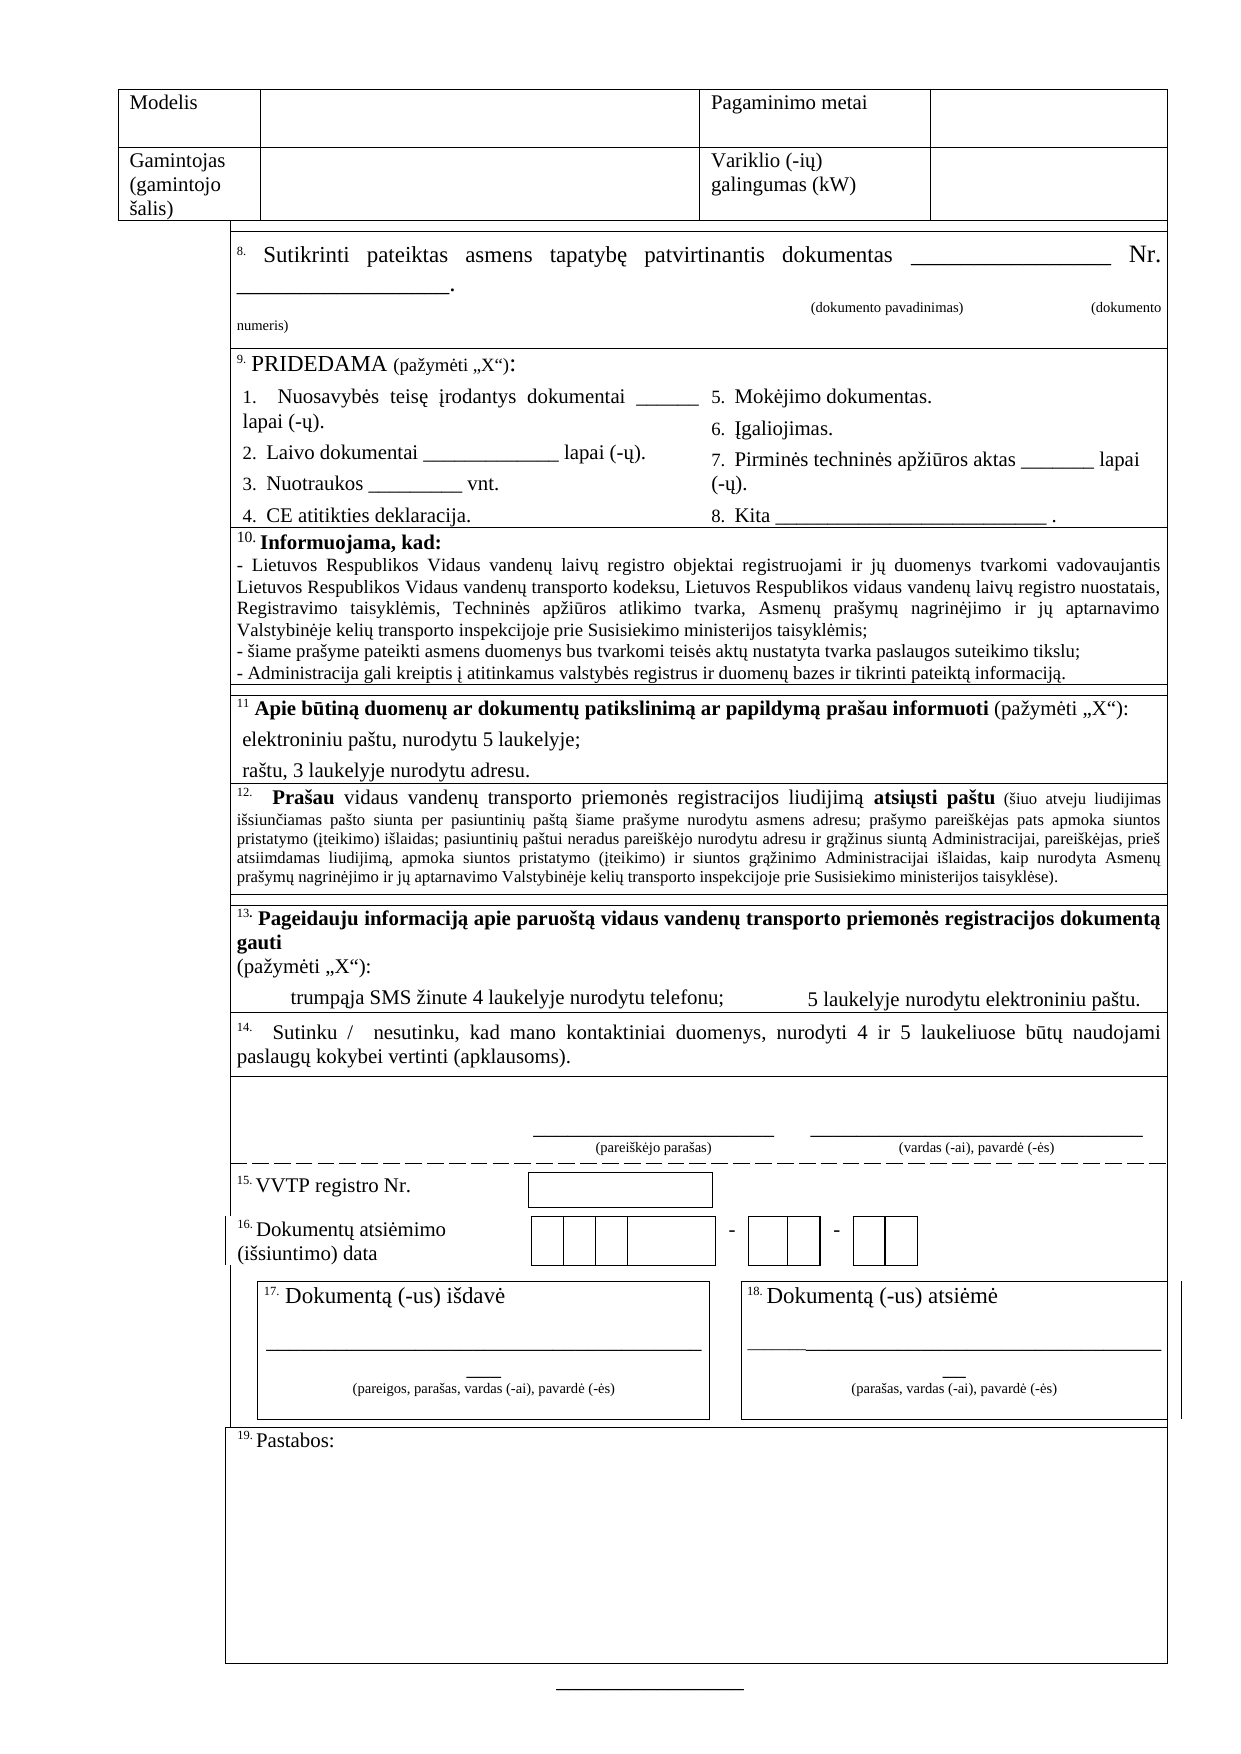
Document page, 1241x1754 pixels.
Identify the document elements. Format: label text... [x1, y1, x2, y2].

table_cell [118, 1076, 226, 1087]
table_cell [226, 684, 230, 694]
table_cell [1168, 1207, 1181, 1216]
table_cell 8. Sutikrinti pateiktas asmens tapatybę patvirtinantis dokumentas ________________ Nr. _________________. (dokumento pavadinimas) (dokumento numeris) [231, 232, 1167, 347]
table_cell [226, 527, 230, 683]
table_cell [1168, 1427, 1181, 1663]
table_cell [118, 1427, 225, 1663]
table_cell [521, 1087, 786, 1113]
table_cell [529, 1173, 712, 1207]
table_cell [713, 1172, 1167, 1207]
table_cell 10. Informuojama, kad: - Lietuvos Respublikos Vidaus vandenų laivų registro objektai registruojami ir jų duomenys tvarkomi vadovaujantis Lietuvos Respublikos Vidaus vandenų transporto kodeksu, Lietuvos Respublikos vidaus vandenų laivų registro nuostatais, Registravimo taisyklėmis, Techninės apžiūros atlikimo tvarka, Asmenų prašymų nagrinėjimo ir jų aptarnavimo Valstybinėje kelių transporto inspekcijoje prie Susisiekimo ministerijos taisyklėmis; - šiame prašyme pateikti asmens duomenys bus tvarkomi teisės aktų nustatyta tvarka paslaugos suteikimo tikslu; - Administracija gali kreiptis į atitinkamus valstybės registrus ir duomenų bazes ir tikrinti pateiktą informaciją. [231, 528, 1167, 683]
table_cell [118, 695, 226, 782]
table_cell [118, 1265, 226, 1274]
table_cell [1168, 89, 1181, 147]
table_header 5. Mokėjimo dokumentas. 6. Įgaliojimas. 7. Pirminės techninės apžiūros aktas _______ lapai (-ų). 8. Kita __________________________ . [705, 385, 1161, 527]
table_cell [226, 1281, 230, 1419]
table_cell 12. Prašau vidaus vandenų transporto priemonės registracijos liudijimą atsiųsti paštu (šiuo atveju liudijimas išsiunčiamas pašto siunta per pasiuntinių paštą šiame prašyme nurodytu asmens adresu; prašymo pareiškėjas pats apmoka siuntos pristatymo (įteikimo) išlaidas; pasiuntinių paštui neradus pareiškėjo nurodytu adresu ir grąžinus siuntą Administracijai, pareiškėjas, prieš atsiimdamas liudijimą, apmoka siuntos pristatymo (įteikimo) ir siuntos grąžinimo Administracijai išlaidas, kaip nurodyta Asmenų prašymų nagrinėjimo ir jų aptarnavimo Valstybinėje kelių transporto inspekcijoje prie Susisiekimo ministerijos taisyklėse). [231, 784, 1167, 894]
table_cell Gamintojas (gamintojo šalis) [119, 148, 260, 220]
table_cell [1168, 527, 1181, 683]
table_cell [931, 148, 1167, 220]
table_cell [1168, 1274, 1181, 1281]
table_cell [1168, 1163, 1181, 1172]
table_cell 14. Sutinku / nesutinku, kad mano kontaktiniai duomenys, nurodyti 4 ir 5 laukeliuose būtų naudojami paslaugų kokybei vertinti (apklausoms). [231, 1013, 1167, 1076]
table_cell [788, 1217, 819, 1265]
table_cell [226, 348, 230, 377]
table_cell [1168, 147, 1181, 220]
table_cell [118, 1113, 226, 1139]
table_cell [118, 894, 226, 905]
table_cell [118, 783, 226, 894]
table_cell [231, 685, 1167, 694]
table_cell [564, 1217, 595, 1265]
table_cell [854, 1217, 884, 1265]
table_cell [226, 1139, 230, 1156]
table_cell [931, 90, 1167, 147]
table_cell [118, 1139, 226, 1156]
table_cell [1168, 348, 1181, 377]
table_cell [118, 1163, 226, 1172]
table_cell 19. Pastabos: [226, 1428, 1167, 1663]
table_cell - [821, 1216, 853, 1265]
table_cell [1168, 783, 1181, 894]
table_cell [118, 1216, 225, 1265]
table_cell [1168, 231, 1181, 347]
table_cell [231, 221, 1167, 231]
table_cell [231, 377, 1167, 527]
table_cell [1168, 377, 1181, 527]
table_cell [226, 231, 230, 347]
table_cell [261, 148, 699, 220]
table_cell [231, 895, 1167, 905]
table_cell [226, 1012, 230, 1076]
table_cell 11 Apie būtiną duomenų ar dokumentų patikslinimą ar papildymą prašau informuoti (pažymėti „X“): elektroniniu paštu, nurodytu 5 laukelyje; raštu, 3 laukelyje nurodytu adresu. [231, 696, 1167, 782]
table_cell 16. Dokumentų atsiėmimo (išsiuntimo) data [226, 1216, 531, 1265]
table_header 1. Nuosavybės teisę įrodantys dokumentai ______ lapai (-ų). 2. Laivo dokumentai _____________ lapai (-ų). 3. Nuotraukos _________ vnt. 4. CE atitikties deklaracija. [237, 385, 705, 527]
table_cell [226, 377, 230, 527]
table_cell [1168, 1216, 1181, 1265]
table_cell [118, 348, 226, 377]
table_cell [118, 905, 226, 1012]
table_cell [886, 1217, 917, 1265]
table_cell Variklio (-ių) galingumas (kW) [700, 148, 930, 220]
table_cell - [716, 1216, 748, 1265]
table_cell [226, 221, 230, 231]
table_cell [118, 377, 226, 527]
table_cell [118, 527, 226, 683]
table_header trumpąja SMS žinute 4 laukelyje nurodytu telefonu; [274, 985, 761, 1012]
table_cell _____________________________ [786, 1113, 1167, 1139]
table_cell [118, 231, 226, 347]
table_cell [231, 1419, 1167, 1427]
table_cell [231, 1139, 521, 1156]
table_cell [628, 1217, 715, 1265]
table_cell [1168, 1419, 1181, 1427]
table_cell [1168, 695, 1181, 782]
table_cell [118, 1281, 226, 1419]
table_cell [1168, 1139, 1181, 1156]
table_cell [1168, 1087, 1181, 1113]
text _______________ [118, 1664, 1181, 1693]
table_cell [118, 1087, 226, 1113]
table_cell [918, 1216, 1167, 1265]
table_cell [1168, 1156, 1181, 1163]
table_cell [118, 1207, 226, 1216]
table_cell [1168, 1012, 1181, 1076]
table_cell [786, 1087, 1167, 1113]
table_cell [1168, 220, 1181, 231]
table_cell [1168, 1172, 1181, 1207]
table_cell _____________________ [521, 1113, 786, 1139]
table_cell Pagaminimo metai [700, 90, 930, 147]
table_cell 18. Dokumentą (-us) atsiėmė ________________________________________ (parašas, vardas (-ai), pavardė (-ės) [742, 1282, 1167, 1419]
table_cell [226, 894, 230, 905]
table_cell [231, 1077, 1167, 1087]
table_cell [231, 1281, 257, 1419]
table_cell [226, 1087, 230, 1113]
table_cell [231, 1156, 1167, 1163]
table_cell [231, 1207, 1167, 1216]
table_cell [118, 1419, 226, 1427]
table_cell [118, 684, 226, 694]
table_cell [118, 1172, 226, 1207]
table_cell [226, 1076, 230, 1087]
table_cell Modelis [119, 90, 260, 147]
table_cell [1168, 905, 1181, 1012]
table_cell [596, 1217, 627, 1265]
table_cell (pareiškėjo parašas) [521, 1139, 786, 1156]
table_cell [1168, 1076, 1181, 1087]
table_cell 17. Dokumentą (-us) išdavė _________________________________________ (pareigos, parašas, vardas (-ai), pavardė (-ės) [258, 1282, 709, 1419]
table_cell [231, 1087, 521, 1113]
table_cell [231, 1274, 1167, 1281]
table_header [761, 985, 790, 1012]
table_cell [226, 695, 230, 782]
table_cell 13. Pageidauju informaciją apie paruoštą vidaus vandenų transporto priemonės registracijos dokumentą gauti (pažymėti „X“): [231, 906, 1167, 1012]
table_cell [710, 1281, 741, 1419]
table_cell 9. PRIDEDAMA (pažymėti „X“): [231, 349, 1167, 377]
table_cell [1168, 1113, 1181, 1139]
table_cell [226, 1113, 230, 1139]
table_cell [226, 905, 230, 1012]
table_cell [1168, 1265, 1181, 1274]
table_cell [1168, 684, 1181, 694]
table_cell [231, 1265, 1167, 1274]
table_cell 15. VVTP registro Nr. [231, 1172, 528, 1207]
table_cell [261, 90, 699, 147]
table_cell [231, 1163, 1167, 1172]
table_cell [226, 1172, 230, 1207]
table_cell [118, 221, 226, 231]
table_cell (vardas (-ai), pavardė (-ės) [786, 1139, 1167, 1156]
table_cell [749, 1217, 787, 1265]
table_cell [118, 1156, 226, 1163]
table_cell [532, 1217, 563, 1265]
table_cell [118, 1274, 226, 1281]
table_header 5 laukelyje nurodytu elektroniniu paštu. [790, 985, 1167, 1012]
table_cell [231, 1113, 521, 1139]
table_cell [226, 783, 230, 894]
table_cell [1168, 1281, 1181, 1419]
table_cell [118, 1012, 226, 1076]
table_cell [1168, 894, 1181, 905]
